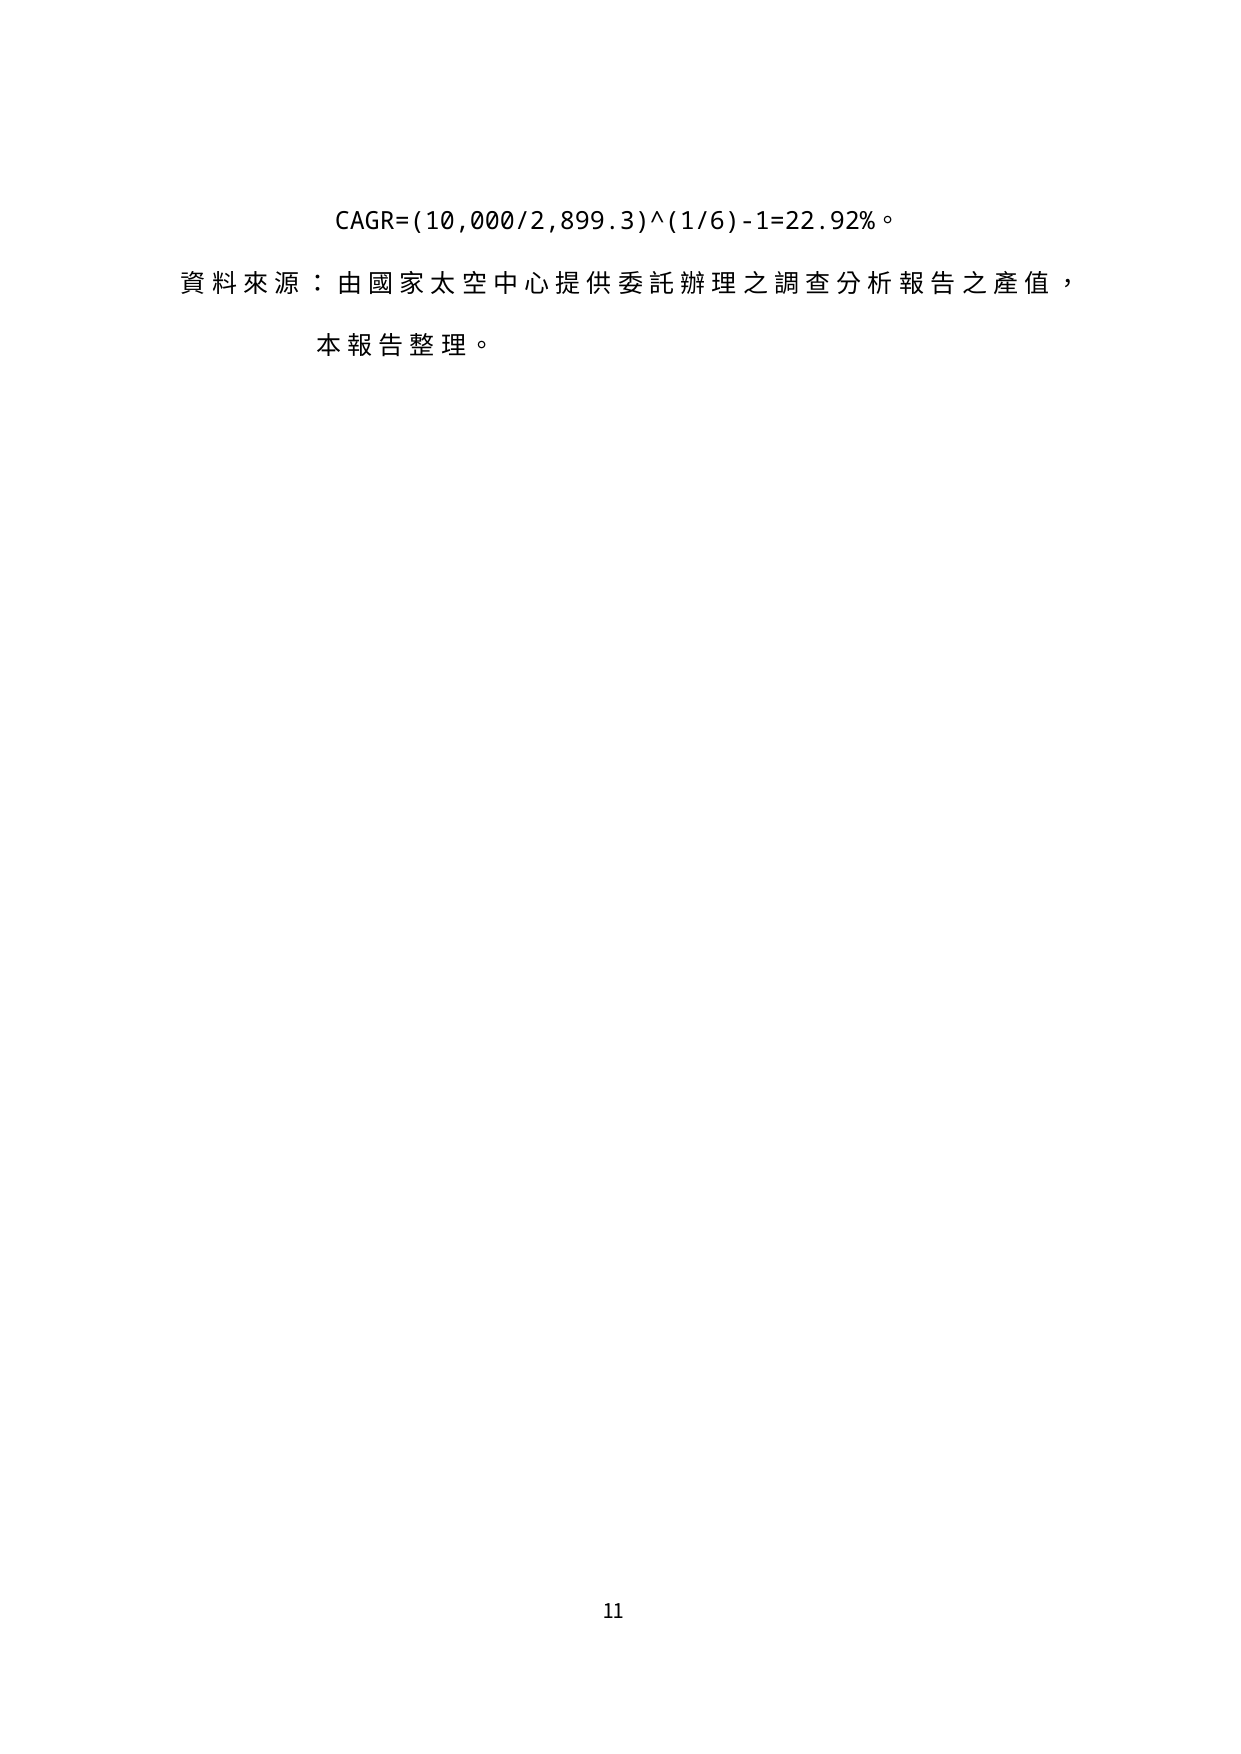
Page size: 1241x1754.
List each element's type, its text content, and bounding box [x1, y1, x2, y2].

text CAGR=(10,000/2,899.3)^(1/6)-1=22.92%。 [328, 177, 1063, 240]
text 資料來源：由國家太空中心提供委託辦理之調查分析報告之產值，本報告整理。 [177, 240, 1063, 365]
